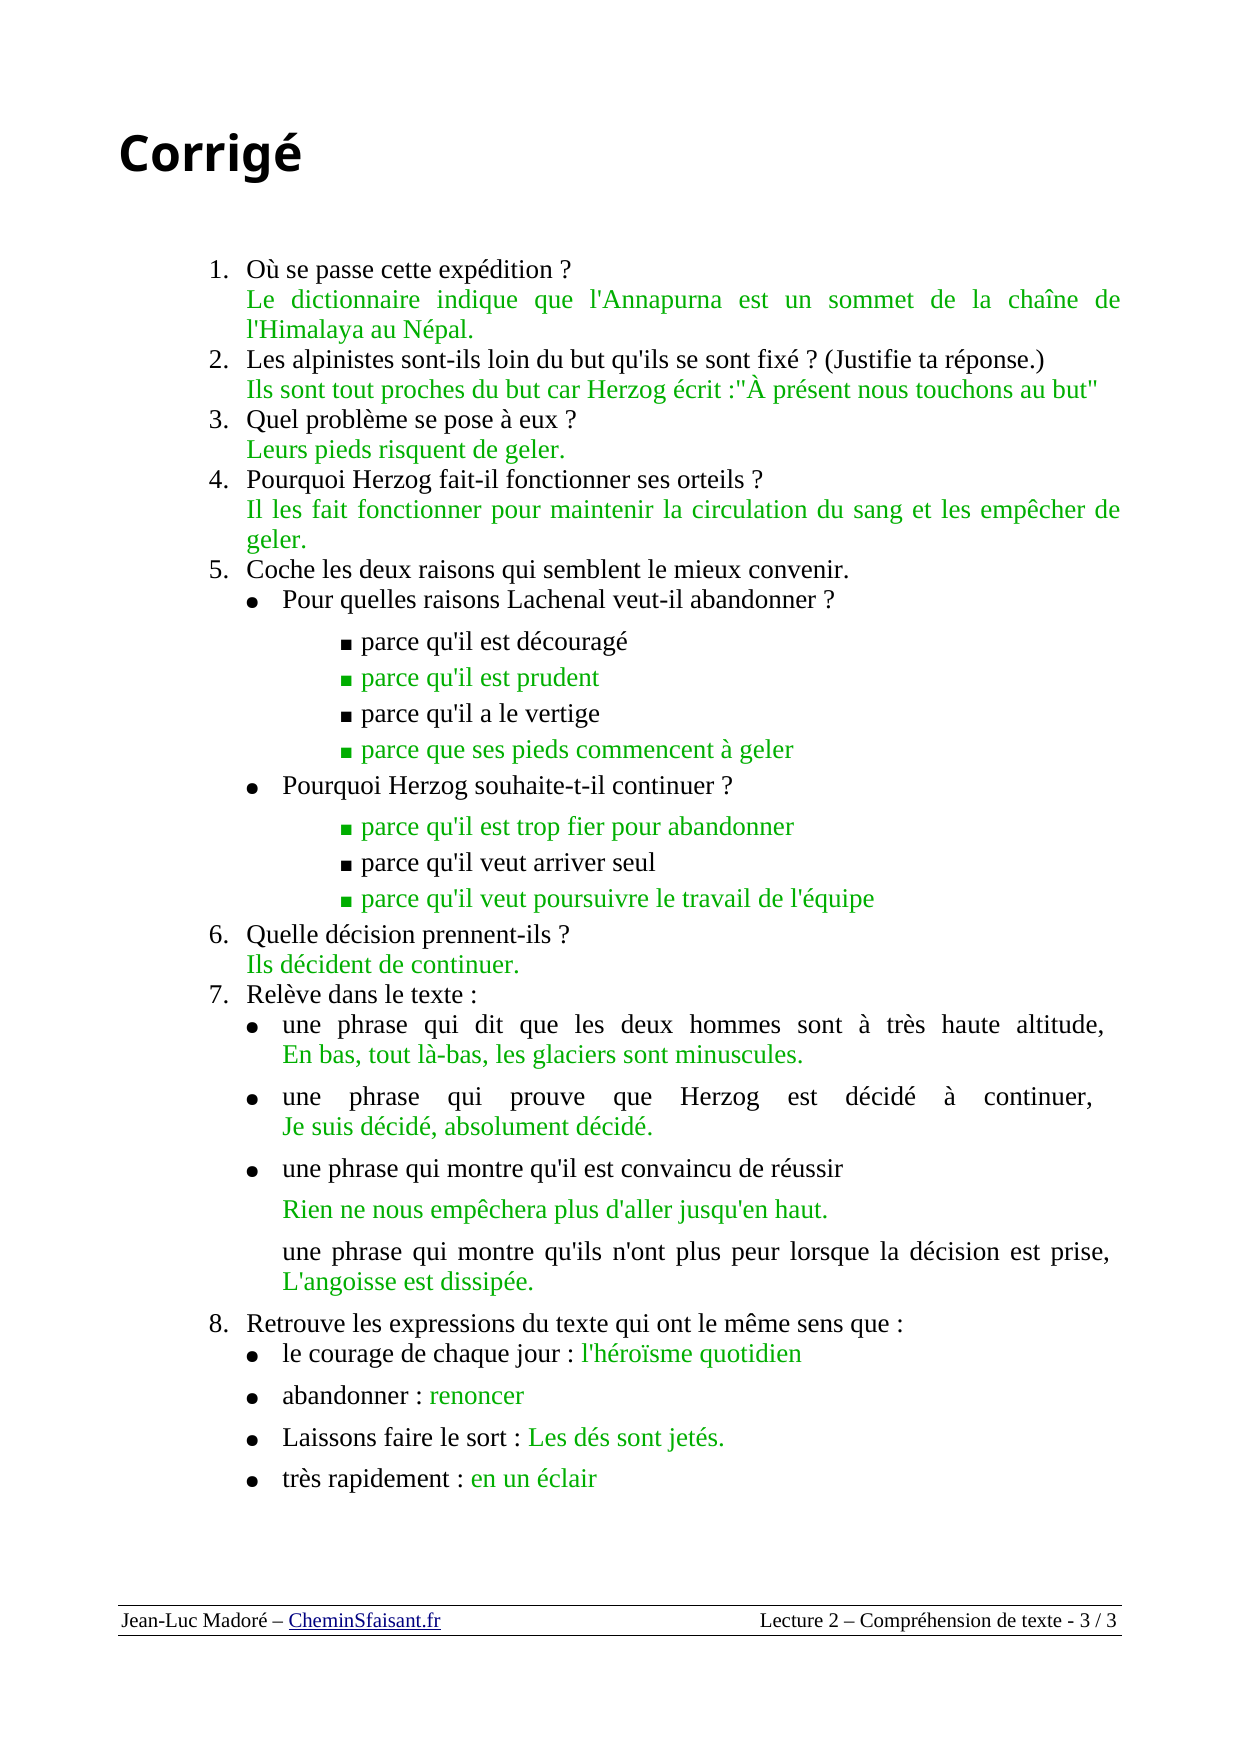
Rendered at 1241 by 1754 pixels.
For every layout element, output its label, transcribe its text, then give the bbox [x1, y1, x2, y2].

list le courage de chaque jour : l'héroïsme quotidien [244, 1338, 1122, 1368]
list une phrase qui dit que les deux hommes sont à très haute altitude, En bas, tout là-bas, les glaciers sont minuscules. [244, 1009, 1122, 1069]
list Quel problème se pose à eux ? [209, 404, 1122, 434]
list une phrase qui montre qu'il est convaincu de réussir [244, 1153, 1122, 1183]
list parce qu'il est découragé [341, 626, 1122, 656]
list Où se passe cette expédition ? [209, 254, 1122, 284]
list Pour quelles raisons Lachenal veut-il abandonner ? [244, 584, 1122, 614]
list parce qu'il a le vertige [341, 698, 1122, 728]
list Les alpinistes sont-ils loin du but qu'ils se sont fixé ? (Justifie ta réponse.) [209, 344, 1122, 374]
list Relève dans le texte : [209, 979, 1122, 1009]
list Il les fait fonctionner pour maintenir la circulation du sang et les empêcher de geler. [209, 494, 1122, 554]
list parce qu'il est prudent [341, 662, 1122, 692]
list Pourquoi Herzog souhaite-t-il continuer ? [244, 770, 1122, 800]
list Le dictionnaire indique que l'Annapurna est un sommet de la chaîne de l'Himalaya au Népal. [209, 284, 1122, 344]
list parce qu'il veut arriver seul [341, 848, 1122, 878]
list une phrase qui prouve que Herzog est décidé à continuer, Je suis décidé, absolument décidé. [244, 1081, 1122, 1141]
list Rien ne nous empêchera plus d'aller jusqu'en haut. [244, 1195, 1122, 1225]
list une phrase qui montre qu'ils n'ont plus peur lorsque la décision est prise, L'angoisse est dissipée. [244, 1237, 1122, 1297]
list très rapidement : en un éclair [244, 1464, 1122, 1494]
list Pourquoi Herzog fait-il fonctionner ses orteils ? [209, 464, 1122, 494]
list Leurs pieds risquent de geler. [209, 434, 1122, 464]
list Coche les deux raisons qui semblent le mieux convenir. [209, 554, 1122, 584]
list parce qu'il est trop fier pour abandonner [341, 812, 1122, 842]
list parce que ses pieds commencent à geler [341, 734, 1122, 764]
list Quelle décision prennent-ils ? [209, 919, 1122, 949]
list Laissons faire le sort : Les dés sont jetés. [244, 1422, 1122, 1452]
list Retrouve les expressions du texte qui ont le même sens que : [209, 1308, 1122, 1338]
list parce qu'il veut poursuivre le travail de l'équipe [341, 883, 1122, 913]
list abandonner : renoncer [244, 1380, 1122, 1410]
list Ils décident de continuer. [209, 949, 1122, 979]
text Corrigé [118, 118, 1122, 186]
list Ils sont tout proches du but car Herzog écrit :"À présent nous touchons au but" [209, 374, 1122, 404]
